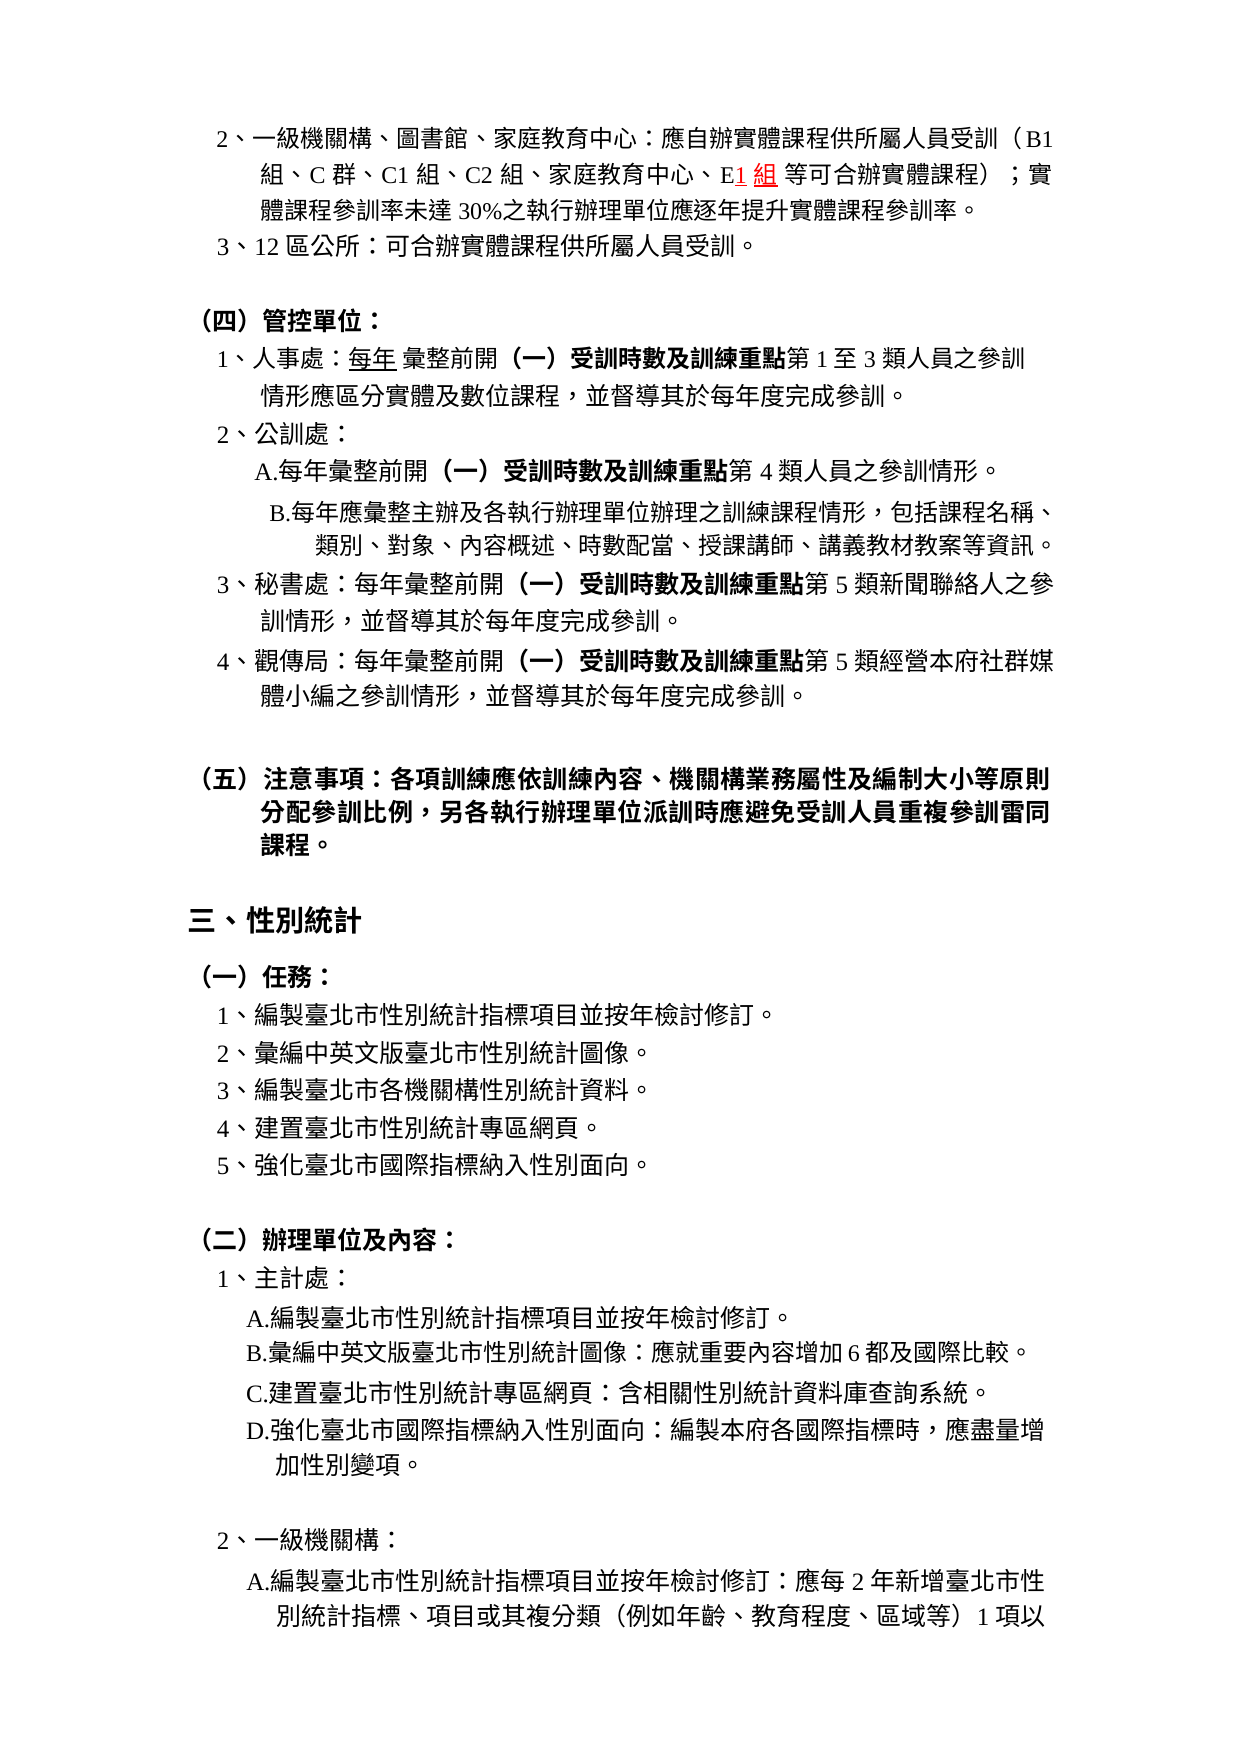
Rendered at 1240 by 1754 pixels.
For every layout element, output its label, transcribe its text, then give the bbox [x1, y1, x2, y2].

text A.編製臺北市性別統計指標項目並按年檢討修訂。 [246, 1303, 1089, 1333]
text 2、一級機關構： [217, 1525, 1089, 1556]
text C.建置臺北市性別統計專區網頁：含相關性別統計資料庫查詢系統。 [246, 1378, 1089, 1408]
text （二）辦理單位及內容： [187, 1225, 1089, 1255]
text 訓情形，並督導其於每年度完成參訓。 [260, 607, 1089, 637]
text B.彙編中英文版臺北市性別統計圖像：應就重要內容增加6 都及國際比較。 [246, 1338, 1089, 1367]
text 3、編製臺北市各機關構性別統計資料。 [217, 1075, 1089, 1106]
text （一）任務： [187, 963, 1089, 993]
text 3、12 區公所：可合辦實體課程供所屬人員受訓。 [217, 232, 1089, 262]
text 1、人事處：每年 彙整前開（一）受訓時數及訓練重點第 1 至 3 類人員之參訓 [217, 344, 1089, 373]
text 2、一級機關構、圖書館、家庭教育中心：應自辦實體課程供所屬人員受訓（B1組、C 群、C1 組、C2 組、家庭教育中心、E1 組 等可合辦實體課程）；實體課程參訓率未達 30%之執行辦理單位應逐年提升實體課程參訓率。 [216, 119, 1053, 227]
text A.每年彙整前開（一）受訓時數及訓練重點第 4 類人員之參訓情形。 [254, 457, 1089, 487]
text 4、觀傳局：每年彙整前開（一）受訓時數及訓練重點第 5 類經營本府社群媒 [217, 646, 1089, 677]
text 5、強化臺北市國際指標納入性別面向。 [217, 1150, 1089, 1181]
text 2、公訓處： [217, 419, 1089, 449]
text 情形應區分實體及數位課程，並督導其於每年度完成參訓。 [260, 382, 1089, 412]
text 3、秘書處：每年彙整前開（一）受訓時數及訓練重點第 5 類新聞聯絡人之參 [217, 569, 1089, 599]
text （四）管控單位： [187, 307, 1089, 337]
text 加性別變項。 [275, 1450, 1089, 1480]
text A.編製臺北市性別統計指標項目並按年檢討修訂：應每 2 年新增臺北市性別統計指標、項目或其複分類（例如年齡、教育程度、區域等）1 項以 [246, 1563, 1045, 1633]
text 體小編之參訓情形，並督導其於每年度完成參訓。 [260, 682, 1089, 712]
text （五）注意事項：各項訓練應依訓練內容、機關構業務屬性及編制大小等原則分配參訓比例，另各執行辦理單位派訓時應避免受訓人員重複參訓雷同課程。 [187, 762, 1053, 861]
text B.每年應彙整主辦及各執行辦理單位辦理之訓練課程情形，包括課程名稱、類別、對象、內容概述、時數配當、授課講師、講義教材教案等資訊。 [254, 494, 1058, 561]
text D.強化臺北市國際指標納入性別面向：編製本府各國際指標時，應盡量增 [246, 1415, 1089, 1446]
text 4、建置臺北市性別統計專區網頁。 [217, 1113, 1089, 1143]
text 1、編製臺北市性別統計指標項目並按年檢討修訂。 [217, 1000, 1089, 1031]
text 三、性別統計 [187, 904, 1089, 939]
text 1、主計處： [217, 1263, 1089, 1293]
text 2、彙編中英文版臺北市性別統計圖像。 [217, 1038, 1089, 1068]
